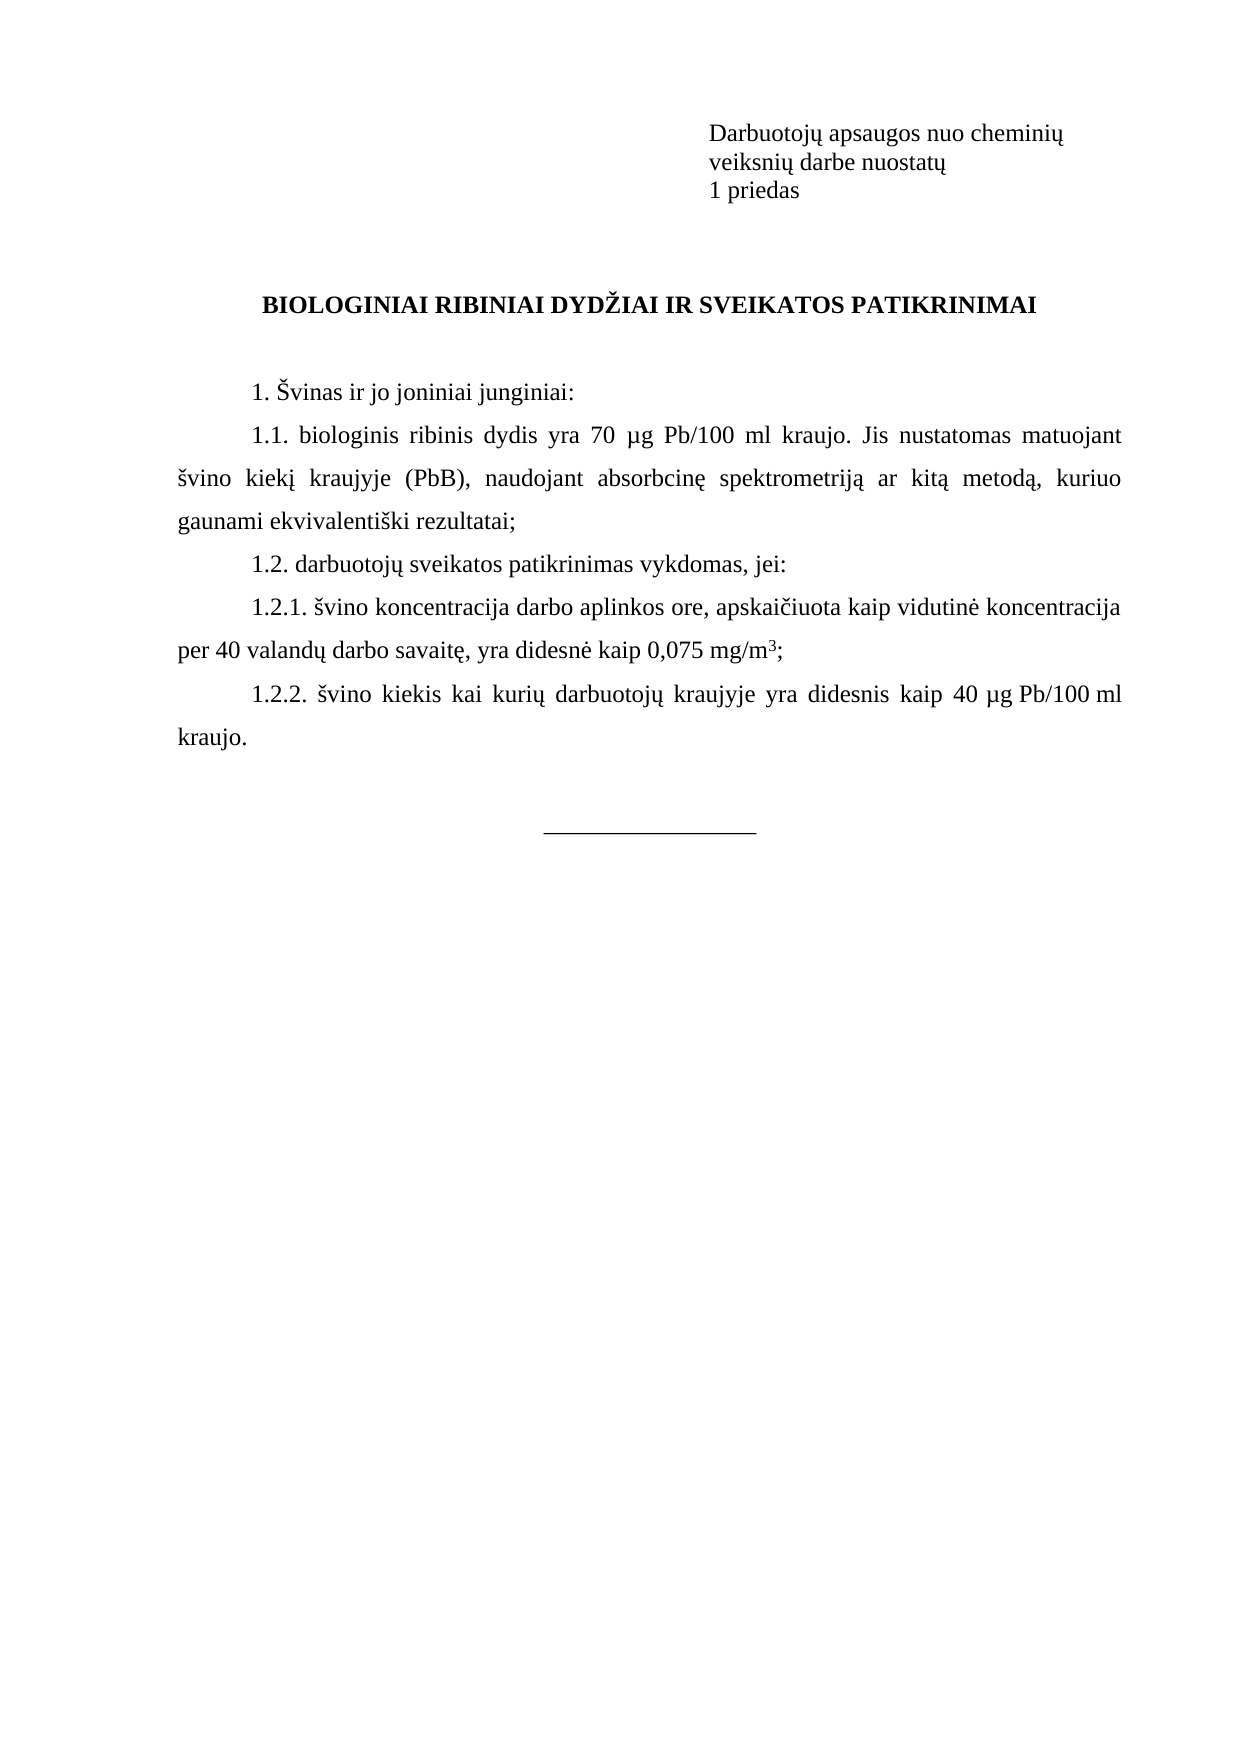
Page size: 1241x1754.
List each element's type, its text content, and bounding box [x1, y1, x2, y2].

text 1.2.2. švino kiekis kai kurių darbuotojų kraujyje yra didesnis kaip 40 µg Pb/100 ml kraujo. [177, 679, 1122, 751]
text Darbuotojų apsaugos nuo cheminių [709, 118, 1122, 147]
text veiksnių darbe nuostatų [177, 147, 1122, 176]
text BIOLOGINIAI RIBINIAI DYDŽIAI IR SVEIKATOS PATIKRINIMAI [177, 291, 1122, 319]
text 1 priedas [177, 176, 1122, 204]
text 1.2.1. švino koncentracija darbo aplinkos ore, apskaičiuota kaip vidutinė koncentracija per 40 valandų darbo savaitę, yra didesnė kaip 0,075 mg/m3; [177, 592, 1122, 664]
text 1.2. darbuotojų sveikatos patikrinimas vykdomas, jei: [177, 549, 1122, 578]
text 1. Švinas ir jo joniniai junginiai: [177, 377, 1122, 406]
text 1.1. biologinis ribinis dydis yra 70 µg Pb/100 ml kraujo. Jis nustatomas matuojant švino kiekį kraujyje (PbB), naudojant absorbcinę spektrometriją ar kitą metodą, kuriuo gaunami ekvivalentiški rezultatai; [177, 420, 1122, 535]
text _________________ [177, 808, 1122, 837]
